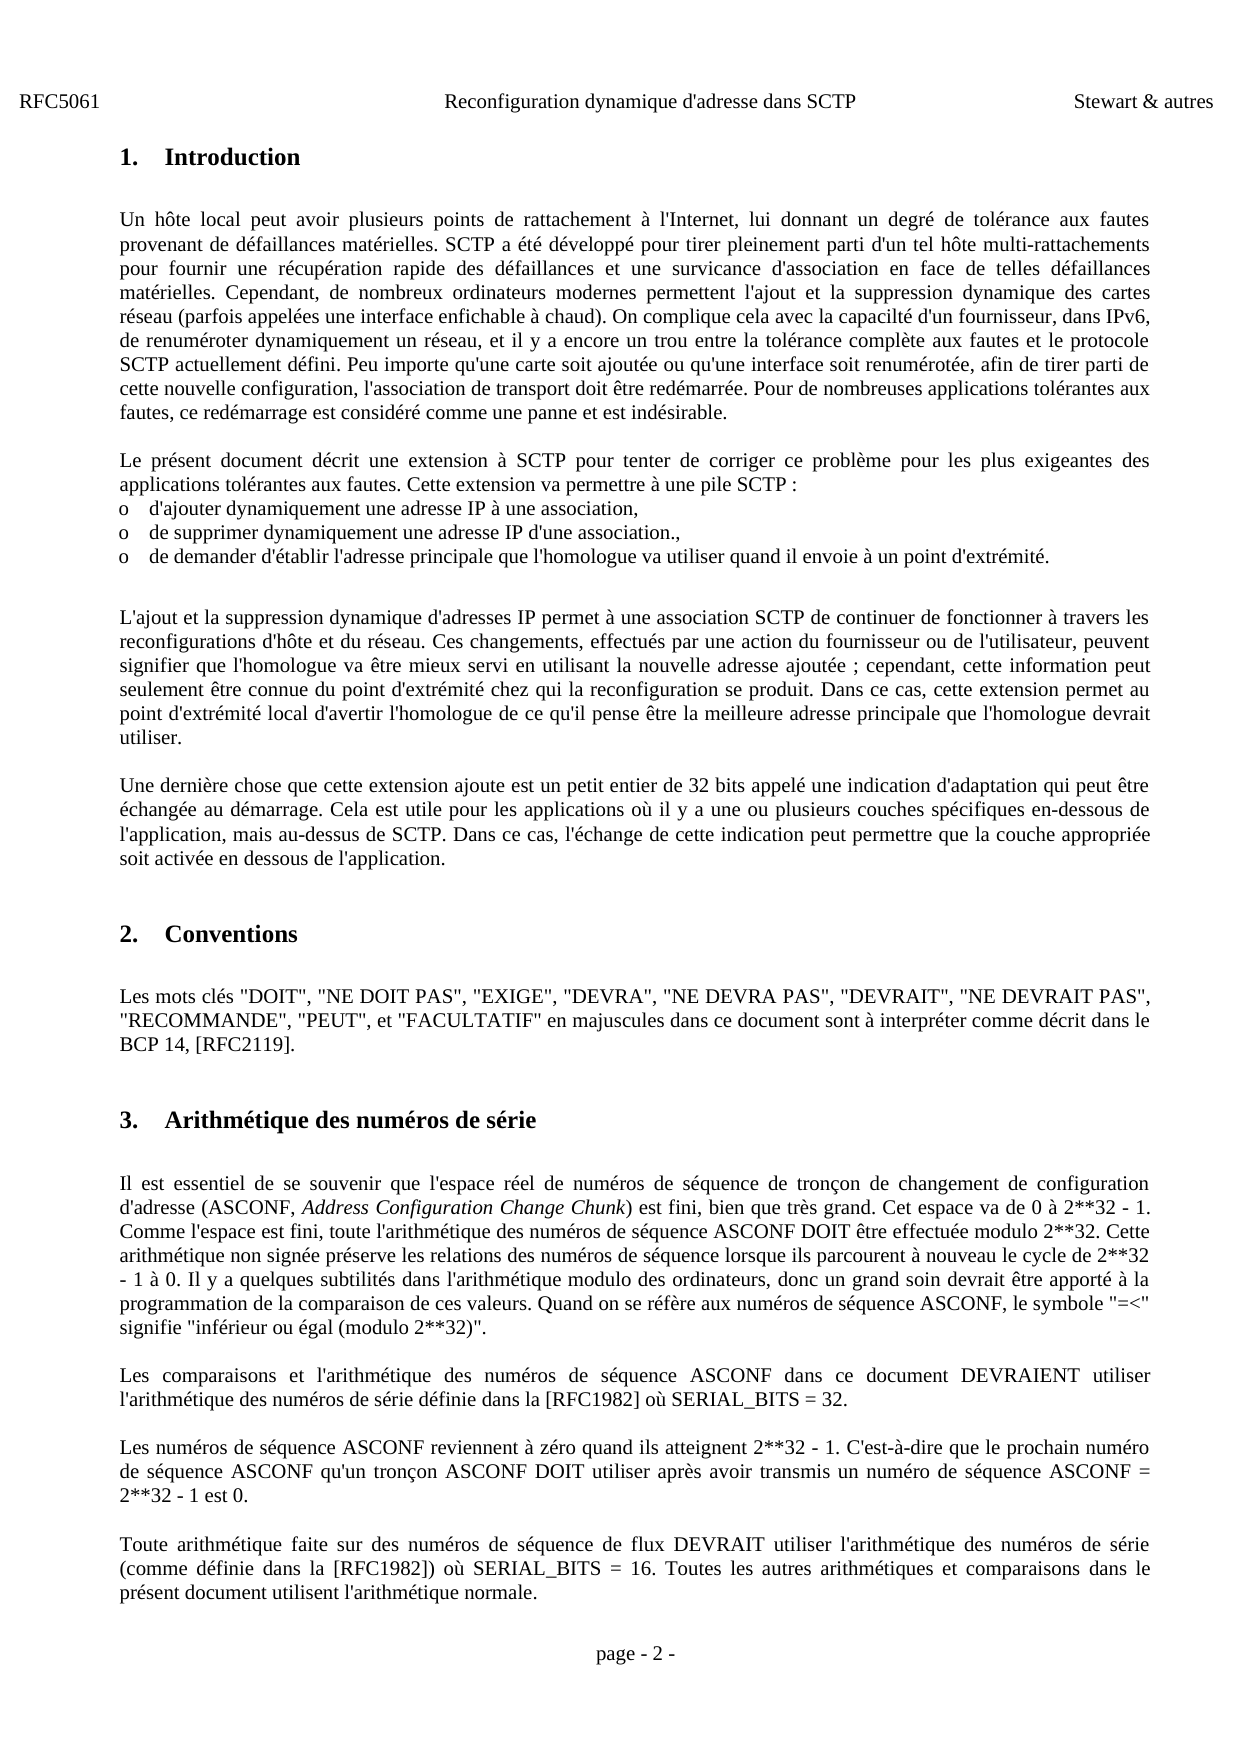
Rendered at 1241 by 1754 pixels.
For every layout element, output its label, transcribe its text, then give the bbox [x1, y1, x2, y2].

text L'ajout et la suppression dynamique d'adresses IP permet à une association SCTP de continuer de fonctionner à travers les reconfigurations d'hôte et du réseau. Ces changements, effectués par une action du fournisseur ou de l'utilisateur, peuvent signifier que l'homologue va être mieux servi en utilisant la nouvelle adresse ajoutée ; cependant, cette information peut seulement être connue du point d'extrémité chez qui la reconfiguration se produit. Dans ce cas, cette extension permet au point d'extrémité local d'avertir l'homologue de ce qu'il pense être la meilleure adresse principale que l'homologue devrait utiliser. [119, 605, 1152, 749]
text Les comparaisons et l'arithmétique des numéros de séquence ASCONF dans ce document DEVRAIENT utiliser l'arithmétique des numéros de série définie dans la [RFC1982] où SERIAL_BITS = 32. [119, 1363, 1152, 1411]
text Le présent document décrit une extension à SCTP pour tenter de corriger ce problème pour les plus exigeantes des applications tolérantes aux fautes. Cette extension va permettre à une pile SCTP : [119, 448, 1152, 496]
text o de supprimer dynamiquement une adresse IP d'une association., [118, 520, 1152, 544]
subtitle 3. Arithmétique des numéros de série [119, 1105, 1152, 1134]
text Les mots clés "DOIT", "NE DOIT PAS", "EXIGE", "DEVRA", "NE DEVRA PAS", "DEVRAIT", "NE DEVRAIT PAS", "RECOMMANDE", "PEUT", et "FACULTATIF" en majuscules dans ce document sont à interpréter comme décrit dans le BCP 14, [RFC2119]. [119, 984, 1152, 1056]
text Il est essentiel de se souvenir que l'espace réel de numéros de séquence de tronçon de changement de configuration d'adresse (ASCONF, Address Configuration Change Chunk) est fini, bien que très grand. Cet espace va de 0 à 2**32 - 1. Comme l'espace est fini, toute l'arithmétique des numéros de séquence ASCONF DOIT être effectuée modulo 2**32. Cette arithmétique non signée préserve les relations des numéros de séquence lorsque ils parcourent à nouveau le cycle de 2**32 - 1 à 0. Il y a quelques subtilités dans l'arithmétique modulo des ordinateurs, donc un grand soin devrait être apporté à la programmation de la comparaison de ces valeurs. Quand on se réfère aux numéros de séquence ASCONF, le symbole "=<" signifie "inférieur ou égal (modulo 2**32)". [119, 1171, 1152, 1339]
text Une dernière chose que cette extension ajoute est un petit entier de 32 bits appelé une indication d'adaptation qui peut être échangée au démarrage. Cela est utile pour les applications où il y a une ou plusieurs couches spécifiques en-dessous de l'application, mais au-dessus de SCTP. Dans ce cas, l'échange de cette indication peut permettre que la couche appropriée soit activée en dessous de l'application. [119, 773, 1152, 869]
text o de demander d'établir l'adresse principale que l'homologue va utiliser quand il envoie à un point d'extrémité. [118, 544, 1152, 568]
subtitle 1. Introduction [119, 142, 1152, 171]
subtitle 2. Conventions [119, 919, 1152, 947]
text Un hôte local peut avoir plusieurs points de rattachement à l'Internet, lui donnant un degré de tolérance aux fautes provenant de défaillances matérielles. SCTP a été développé pour tirer pleinement parti d'un tel hôte multi-rattachements pour fournir une récupération rapide des défaillances et une survicance d'association en face de telles défaillances matérielles. Cependant, de nombreux ordinateurs modernes permettent l'ajout et la suppression dynamique des cartes réseau (parfois appelées une interface enfichable à chaud). On complique cela avec la capacilté d'un fournisseur, dans IPv6, de renuméroter dynamiquement un réseau, et il y a encore un trou entre la tolérance complète aux fautes et le protocole SCTP actuellement défini. Peu importe qu'une carte soit ajoutée ou qu'une interface soit renumérotée, afin de tirer parti de cette nouvelle configuration, l'association de transport doit être redémarrée. Pour de nombreuses applications tolérantes aux fautes, ce redémarrage est considéré comme une panne et est indésirable. [119, 207, 1152, 424]
text o d'ajouter dynamiquement une adresse IP à une association, [118, 496, 1152, 520]
text Toute arithmétique faite sur des numéros de séquence de flux DEVRAIT utiliser l'arithmétique des numéros de série (comme définie dans la [RFC1982]) où SERIAL_BITS = 16. Toutes les autres arithmétiques et comparaisons dans le présent document utilisent l'arithmétique normale. [119, 1531, 1152, 1604]
text Les numéros de séquence ASCONF reviennent à zéro quand ils atteignent 2**32 - 1. C'est-à-dire que le prochain numéro de séquence ASCONF qu'un tronçon ASCONF DOIT utiliser après avoir transmis un numéro de séquence ASCONF = 2**32 - 1 est 0. [119, 1435, 1152, 1507]
